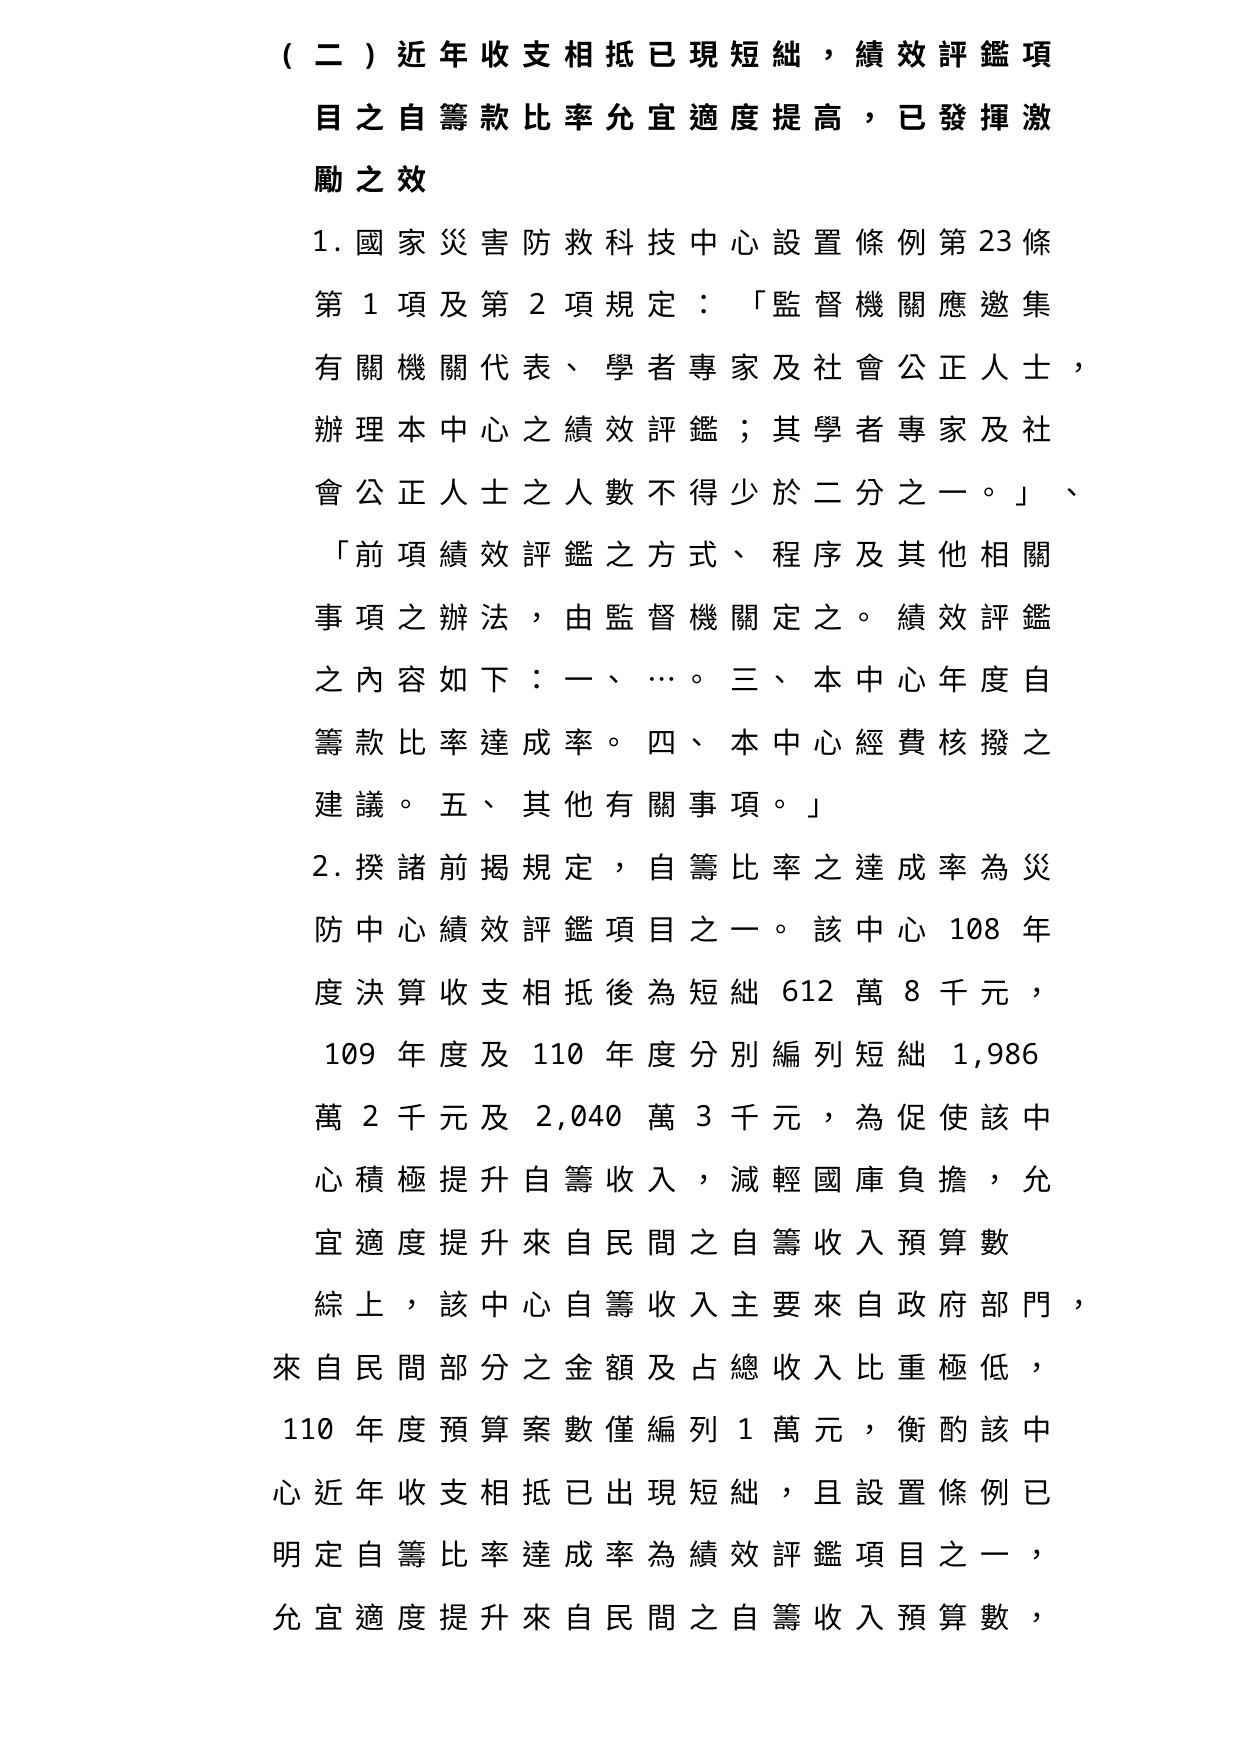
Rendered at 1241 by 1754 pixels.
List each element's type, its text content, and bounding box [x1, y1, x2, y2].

text 2.揆諸前揭規定，自籌比率之達成率為災防中心績效評鑑項目之一。該中心108年度決算收支相抵後為短絀612萬8千元，109年度及110年度分別編列短絀1,986萬2千元及2,040萬3千元，為促使該中心積極提升自籌收入，減輕國庫負擔，允宜適度提升來自民間之自籌收入預算數 [271, 824, 1058, 1261]
text (二)近年收支相抵已現短絀，績效評鑑項目之自籌款比率允宜適度提高，已發揮激勵之效 [242, 11, 1058, 199]
text 1.國家災害防救科技中心設置條例第23條第1項及第2項規定：「監督機關應邀集有關機關代表、學者專家及社會公正人士，辦理本中心之績效評鑑；其學者專家及社會公正人士之人數不得少於二分之一。」、「前項績效評鑑之方式、程序及其他相關事項之辦法，由監督機關定之。績效評鑑之內容如下：一、…。三、本中心年度自籌款比率達成率。四、本中心經費核撥之建議。五、其他有關事項。」 [271, 199, 1058, 824]
text 綜上，該中心自籌收入主要來自政府部門，來自民間部分之金額及占總收入比重極低，110年度預算案數僅編列1萬元，衡酌該中心近年收支相抵已出現短絀，且設置條例已明定自籌比率達成率為績效評鑑項目之一，允宜適度提升來自民間之自籌收入預算數，以提升自籌比率，俾增效益。 [242, 1261, 1058, 1636]
